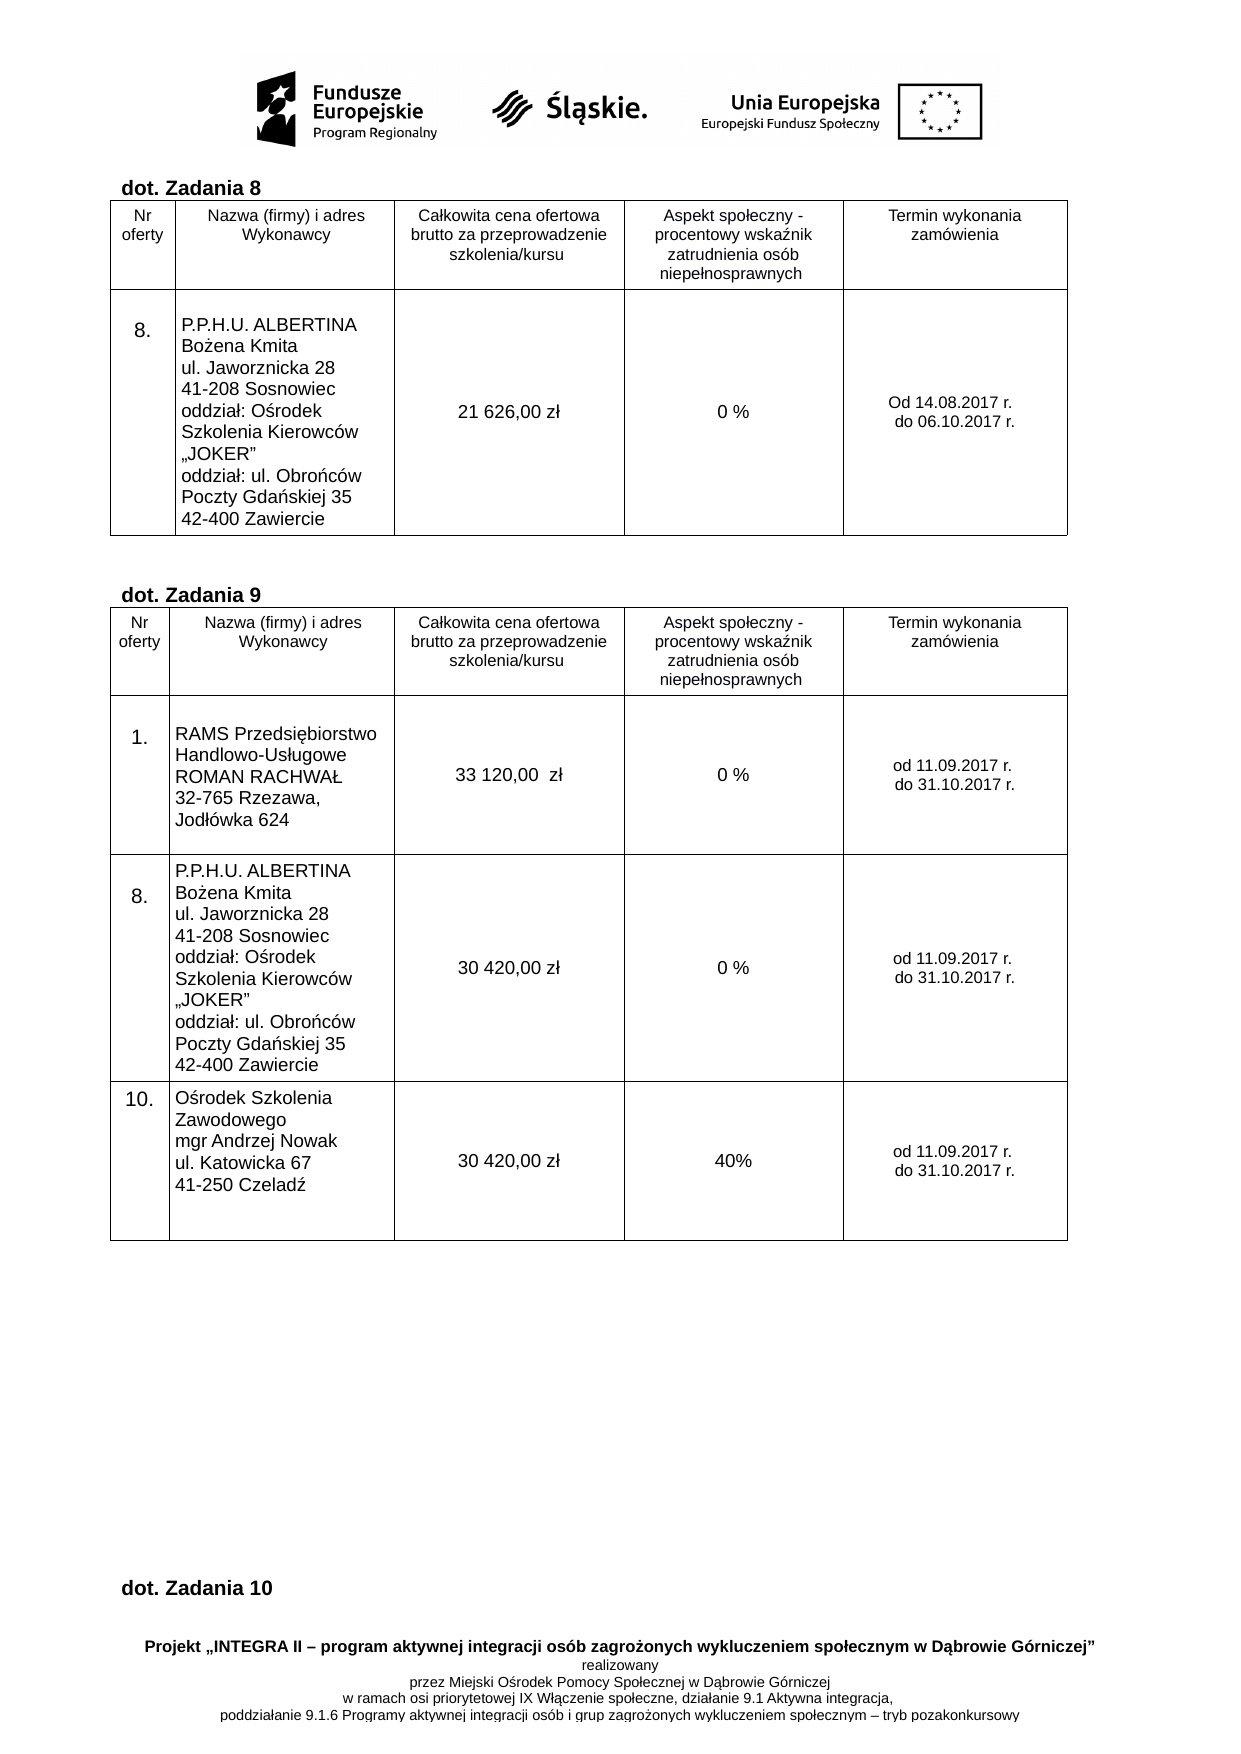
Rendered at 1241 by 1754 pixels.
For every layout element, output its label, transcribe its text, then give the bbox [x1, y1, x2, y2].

table_cell 40% [625, 1082, 843, 1240]
table_cell 21 626,00 zł [395, 290, 624, 535]
table_cell P.P.H.U. ALBERTINA Bożena Kmita ul. Jaworznicka 28 41-208 Sosnowiec oddział: Ośrodek Szkolenia Kierowców „JOKER” oddział: ul. Obrońców Poczty Gdańskiej 35 42-400 Zawiercie [170, 855, 394, 1081]
table_header Aspekt społeczny - procentowy wskaźnik zatrudnienia osób niepełnosprawnych [625, 608, 843, 695]
table_header Termin wykonania zamówienia [844, 608, 1067, 695]
table_header Aspekt społeczny - procentowy wskaźnik zatrudnienia osób niepełnosprawnych [625, 201, 843, 288]
table_cell Od 14.08.2017 r. do 06.10.2017 r. [844, 290, 1067, 535]
table_cell RAMS Przedsiębiorstwo Handlowo-Usługowe ROMAN RACHWAŁ 32-765 Rzezawa, Jodłówka 624 [170, 696, 394, 854]
table_header Całkowita cena ofertowa brutto za przeprowadzenie szkolenia/kursu [395, 608, 624, 695]
table_cell 30 420,00 zł [395, 1082, 624, 1240]
table_cell 0 % [625, 855, 843, 1081]
table_cell 33 120,00 zł [395, 696, 624, 854]
table_header Nr oferty [111, 608, 169, 695]
text dot. Zadania 8 [121, 176, 1122, 200]
table_header Nazwa (firmy) i adres Wykonawcy [170, 608, 394, 695]
table_cell od 11.09.2017 r. do 31.10.2017 r. [844, 1082, 1067, 1240]
table_header Nr oferty [111, 201, 175, 288]
table_cell 8. [111, 290, 175, 535]
table_cell 0 % [625, 696, 843, 854]
table_cell 0 % [625, 290, 843, 535]
text dot. Zadania 10 [121, 1576, 1122, 1600]
text dot. Zadania 9 [121, 583, 1122, 607]
table_cell 1. [111, 696, 169, 854]
table_header Całkowita cena ofertowa brutto za przeprowadzenie szkolenia/kursu [395, 201, 624, 288]
table_cell 10. [111, 1082, 169, 1240]
table_cell P.P.H.U. ALBERTINA Bożena Kmita ul. Jaworznicka 28 41-208 Sosnowiec oddział: Ośrodek Szkolenia Kierowców „JOKER” oddział: ul. Obrońców Poczty Gdańskiej 35 42-400 Zawiercie [176, 290, 394, 535]
table_header Termin wykonania zamówienia [844, 201, 1067, 288]
table_cell od 11.09.2017 r. do 31.10.2017 r. [844, 696, 1067, 854]
table_cell 30 420,00 zł [395, 855, 624, 1081]
table_cell Ośrodek Szkolenia Zawodowego mgr Andrzej Nowak ul. Katowicka 67 41-250 Czeladź [170, 1082, 394, 1240]
table_header Nazwa (firmy) i adres Wykonawcy [176, 201, 394, 288]
table_cell od 11.09.2017 r. do 31.10.2017 r. [844, 855, 1067, 1081]
table_cell 8. [111, 855, 169, 1081]
